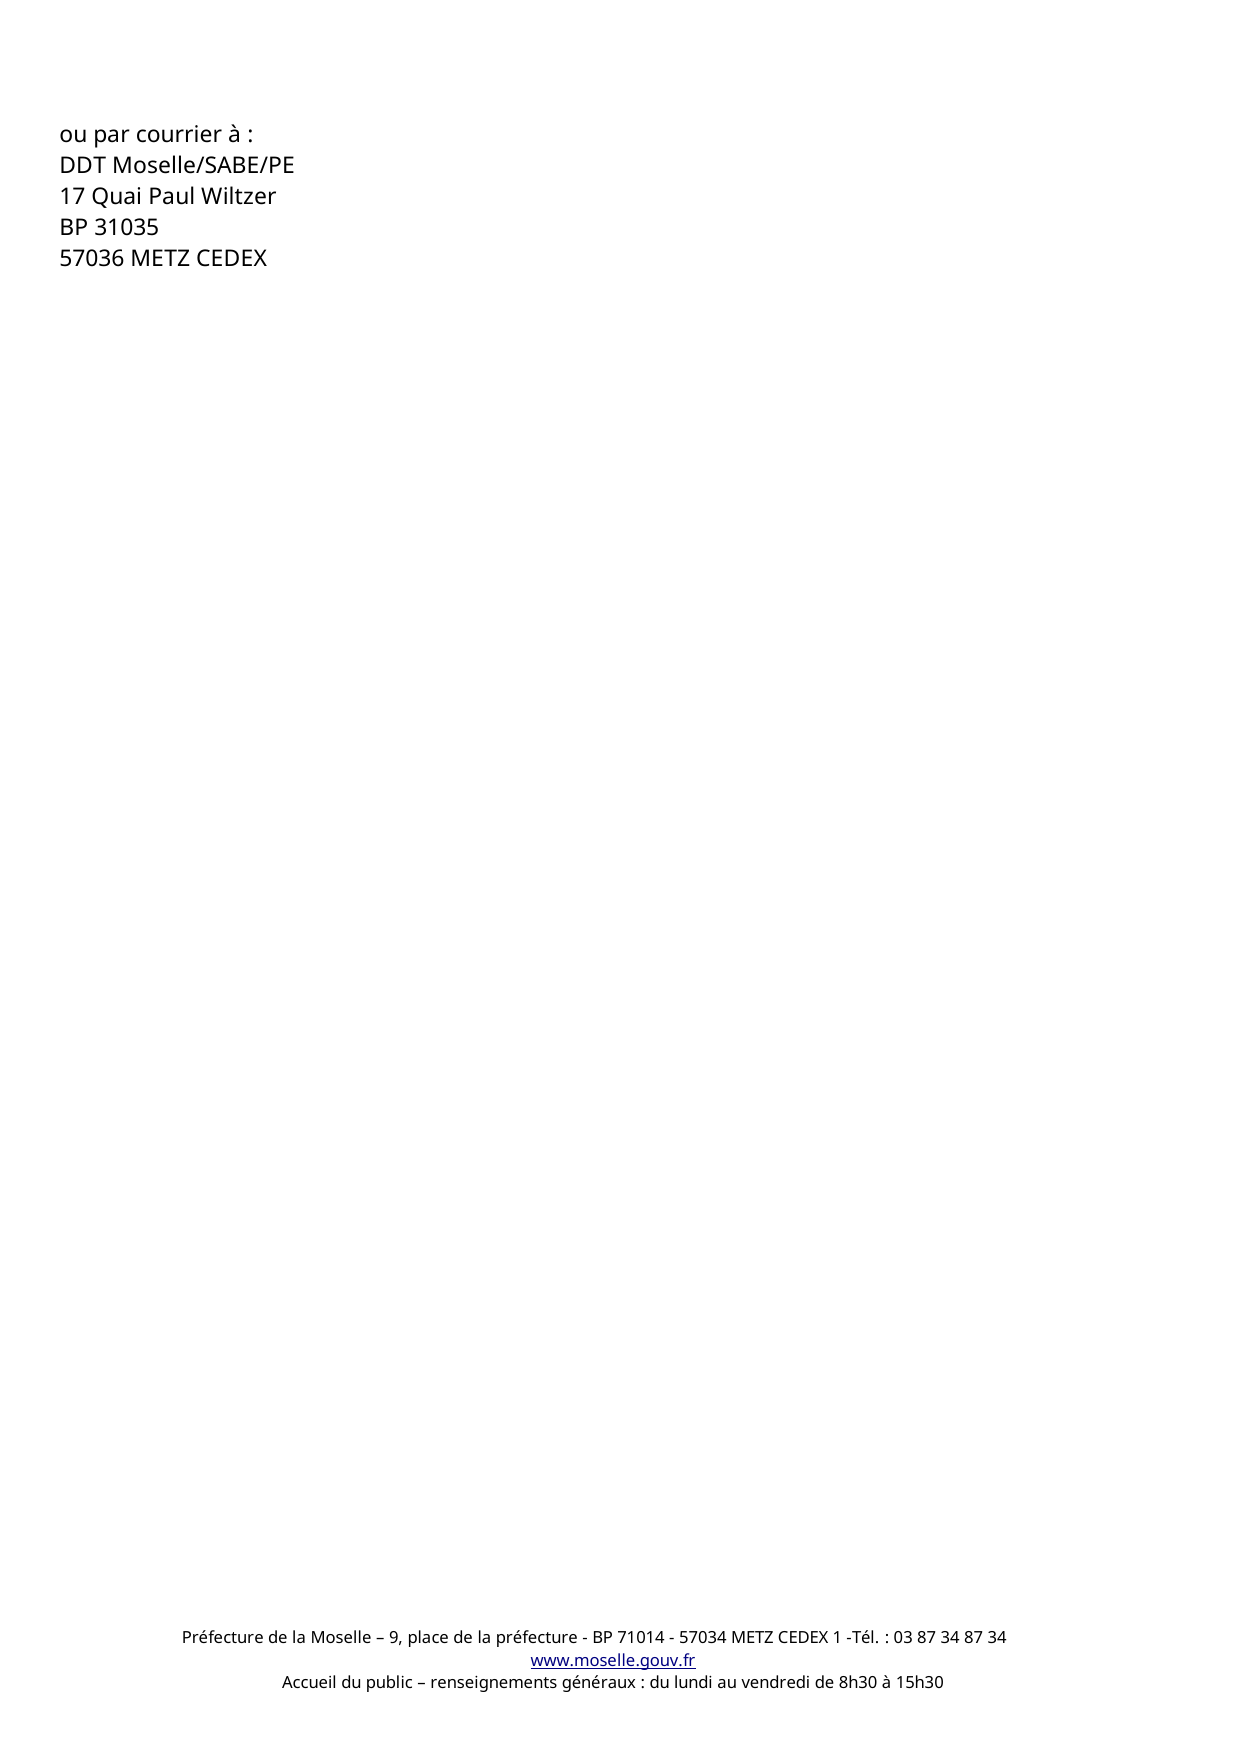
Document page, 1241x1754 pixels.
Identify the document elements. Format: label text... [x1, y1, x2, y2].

text 57036 METZ CEDEX [59, 242, 1167, 273]
text DDT Moselle/SABE/PE [59, 149, 1167, 180]
text BP 31035 [59, 211, 1167, 242]
text ou par courrier à : [59, 118, 1167, 149]
text 17 Quai Paul Wiltzer [59, 180, 1167, 211]
